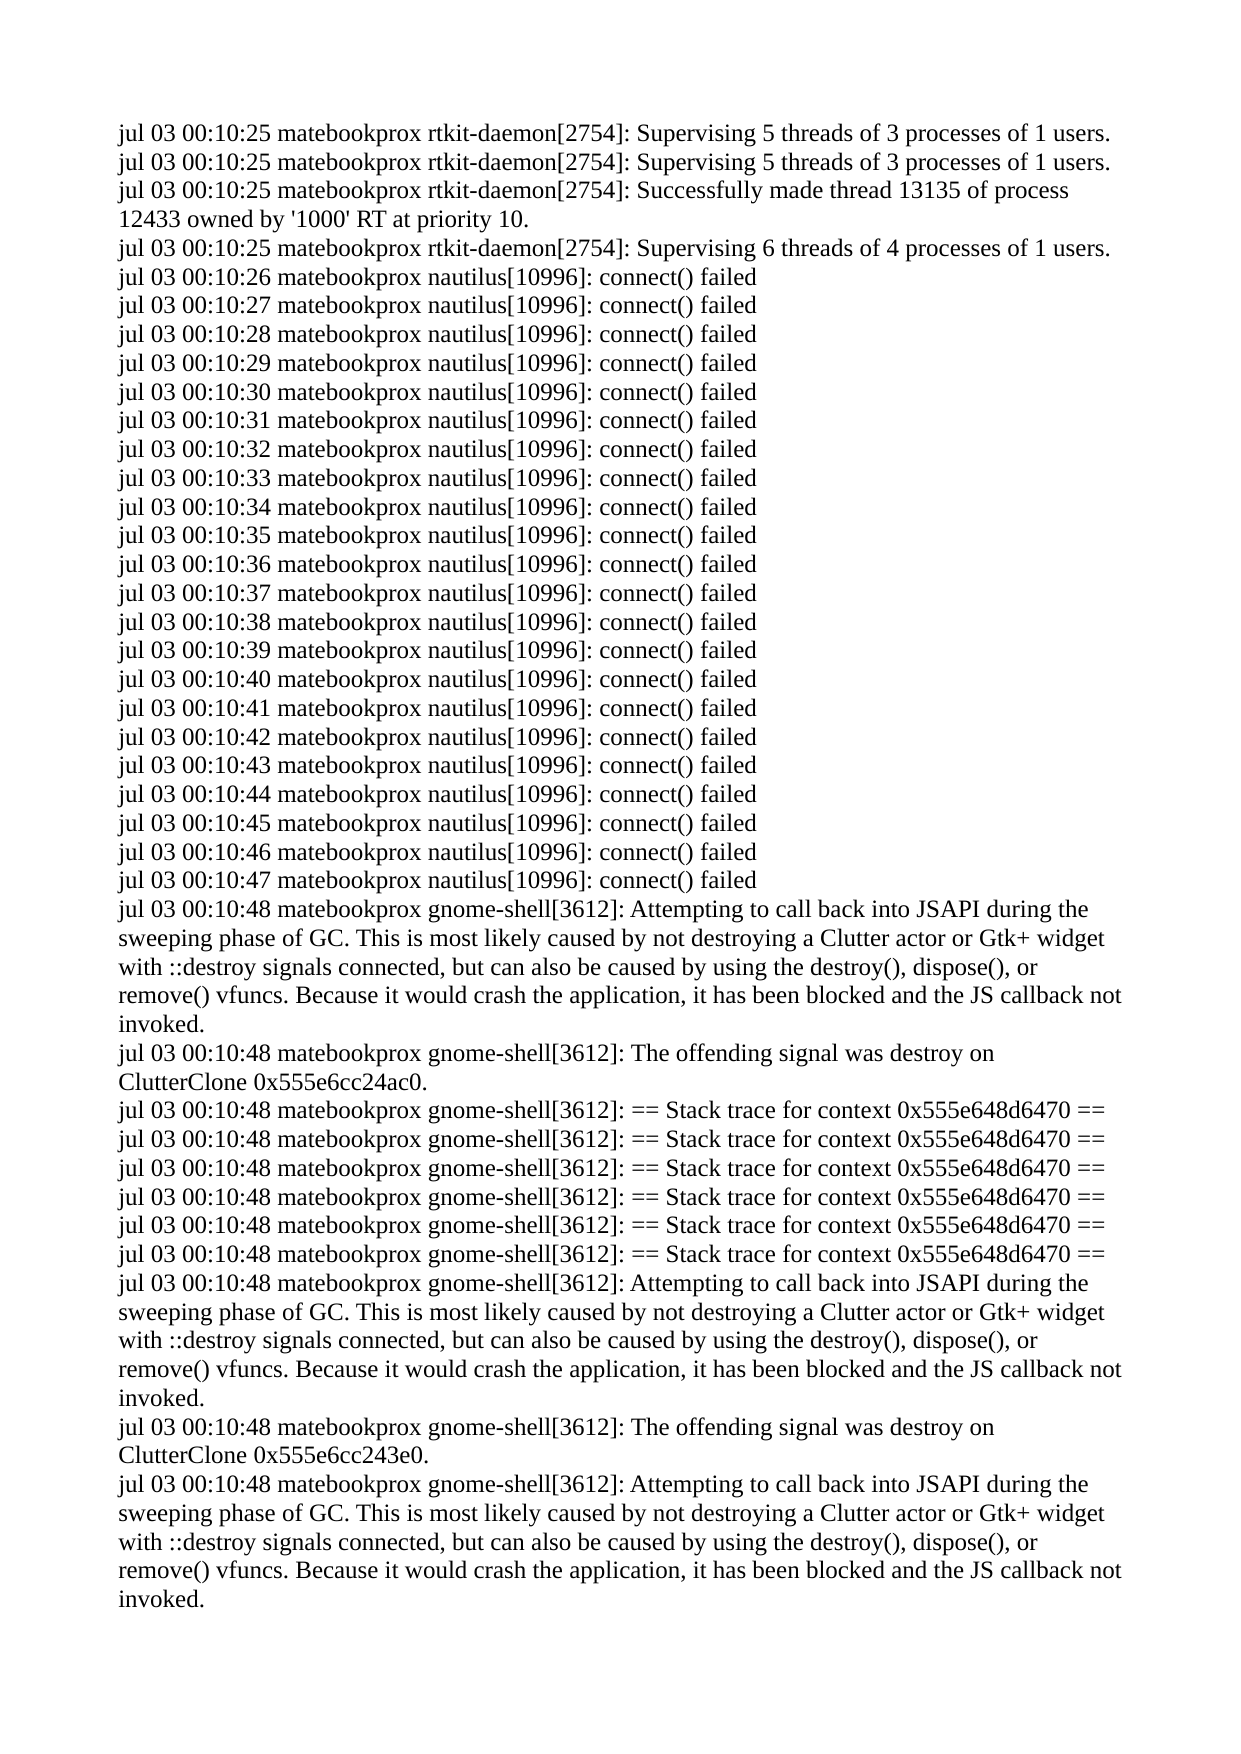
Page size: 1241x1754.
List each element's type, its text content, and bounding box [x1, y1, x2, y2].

text jul 03 00:10:45 matebookprox nautilus[10996]: connect() failed [118, 808, 1122, 837]
text jul 03 00:10:48 matebookprox gnome-shell[3612]: == Stack trace for context 0x555e648d6470 == [118, 1211, 1122, 1239]
text jul 03 00:10:46 matebookprox nautilus[10996]: connect() failed [118, 837, 1122, 866]
text jul 03 00:10:48 matebookprox gnome-shell[3612]: == Stack trace for context 0x555e648d6470 == [118, 1182, 1122, 1211]
text jul 03 00:10:48 matebookprox gnome-shell[3612]: Attempting to call back into JSAPI during the sweeping phase of GC. This is most likely caused by not destroying a Clutter actor or Gtk+ widget with ::destroy signals connected, but can also be caused by using the destroy(), dispose(), or remove() vfuncs. Because it would crash the application, it has been blocked and the JS callback not invoked. [118, 1268, 1122, 1412]
text jul 03 00:10:25 matebookprox rtkit-daemon[2754]: Supervising 6 threads of 4 processes of 1 users. [118, 233, 1122, 262]
text jul 03 00:10:34 matebookprox nautilus[10996]: connect() failed [118, 492, 1122, 521]
text jul 03 00:10:37 matebookprox nautilus[10996]: connect() failed [118, 578, 1122, 607]
text jul 03 00:10:25 matebookprox rtkit-daemon[2754]: Supervising 5 threads of 3 processes of 1 users. [118, 147, 1122, 176]
text jul 03 00:10:41 matebookprox nautilus[10996]: connect() failed [118, 693, 1122, 722]
text jul 03 00:10:48 matebookprox gnome-shell[3612]: == Stack trace for context 0x555e648d6470 == [118, 1124, 1122, 1153]
text jul 03 00:10:30 matebookprox nautilus[10996]: connect() failed [118, 377, 1122, 406]
text jul 03 00:10:48 matebookprox gnome-shell[3612]: The offending signal was destroy on ClutterClone 0x555e6cc24ac0. [118, 1038, 1122, 1096]
text jul 03 00:10:48 matebookprox gnome-shell[3612]: == Stack trace for context 0x555e648d6470 == [118, 1239, 1122, 1268]
text jul 03 00:10:31 matebookprox nautilus[10996]: connect() failed [118, 406, 1122, 434]
text jul 03 00:10:35 matebookprox nautilus[10996]: connect() failed [118, 521, 1122, 549]
text jul 03 00:10:29 matebookprox nautilus[10996]: connect() failed [118, 348, 1122, 377]
text jul 03 00:10:25 matebookprox rtkit-daemon[2754]: Supervising 5 threads of 3 processes of 1 users. [118, 118, 1122, 147]
text jul 03 00:10:43 matebookprox nautilus[10996]: connect() failed [118, 751, 1122, 779]
text jul 03 00:10:44 matebookprox nautilus[10996]: connect() failed [118, 779, 1122, 808]
text jul 03 00:10:38 matebookprox nautilus[10996]: connect() failed [118, 607, 1122, 636]
text jul 03 00:10:47 matebookprox nautilus[10996]: connect() failed [118, 866, 1122, 894]
text jul 03 00:10:48 matebookprox gnome-shell[3612]: Attempting to call back into JSAPI during the sweeping phase of GC. This is most likely caused by not destroying a Clutter actor or Gtk+ widget with ::destroy signals connected, but can also be caused by using the destroy(), dispose(), or remove() vfuncs. Because it would crash the application, it has been blocked and the JS callback not invoked. [118, 894, 1122, 1038]
text jul 03 00:10:48 matebookprox gnome-shell[3612]: The offending signal was destroy on ClutterClone 0x555e6cc243e0. [118, 1412, 1122, 1469]
text jul 03 00:10:48 matebookprox gnome-shell[3612]: Attempting to call back into JSAPI during the sweeping phase of GC. This is most likely caused by not destroying a Clutter actor or Gtk+ widget with ::destroy signals connected, but can also be caused by using the destroy(), dispose(), or remove() vfuncs. Because it would crash the application, it has been blocked and the JS callback not invoked. [118, 1469, 1122, 1613]
text jul 03 00:10:48 matebookprox gnome-shell[3612]: == Stack trace for context 0x555e648d6470 == [118, 1153, 1122, 1182]
text jul 03 00:10:42 matebookprox nautilus[10996]: connect() failed [118, 722, 1122, 751]
text jul 03 00:10:26 matebookprox nautilus[10996]: connect() failed [118, 262, 1122, 291]
text jul 03 00:10:28 matebookprox nautilus[10996]: connect() failed [118, 319, 1122, 348]
text jul 03 00:10:36 matebookprox nautilus[10996]: connect() failed [118, 549, 1122, 578]
text jul 03 00:10:48 matebookprox gnome-shell[3612]: == Stack trace for context 0x555e648d6470 == [118, 1096, 1122, 1124]
text jul 03 00:10:27 matebookprox nautilus[10996]: connect() failed [118, 291, 1122, 319]
text jul 03 00:10:25 matebookprox rtkit-daemon[2754]: Successfully made thread 13135 of process 12433 owned by '1000' RT at priority 10. [118, 176, 1122, 233]
text jul 03 00:10:33 matebookprox nautilus[10996]: connect() failed [118, 463, 1122, 492]
text jul 03 00:10:32 matebookprox nautilus[10996]: connect() failed [118, 434, 1122, 463]
text jul 03 00:10:40 matebookprox nautilus[10996]: connect() failed [118, 664, 1122, 693]
text jul 03 00:10:39 matebookprox nautilus[10996]: connect() failed [118, 636, 1122, 664]
